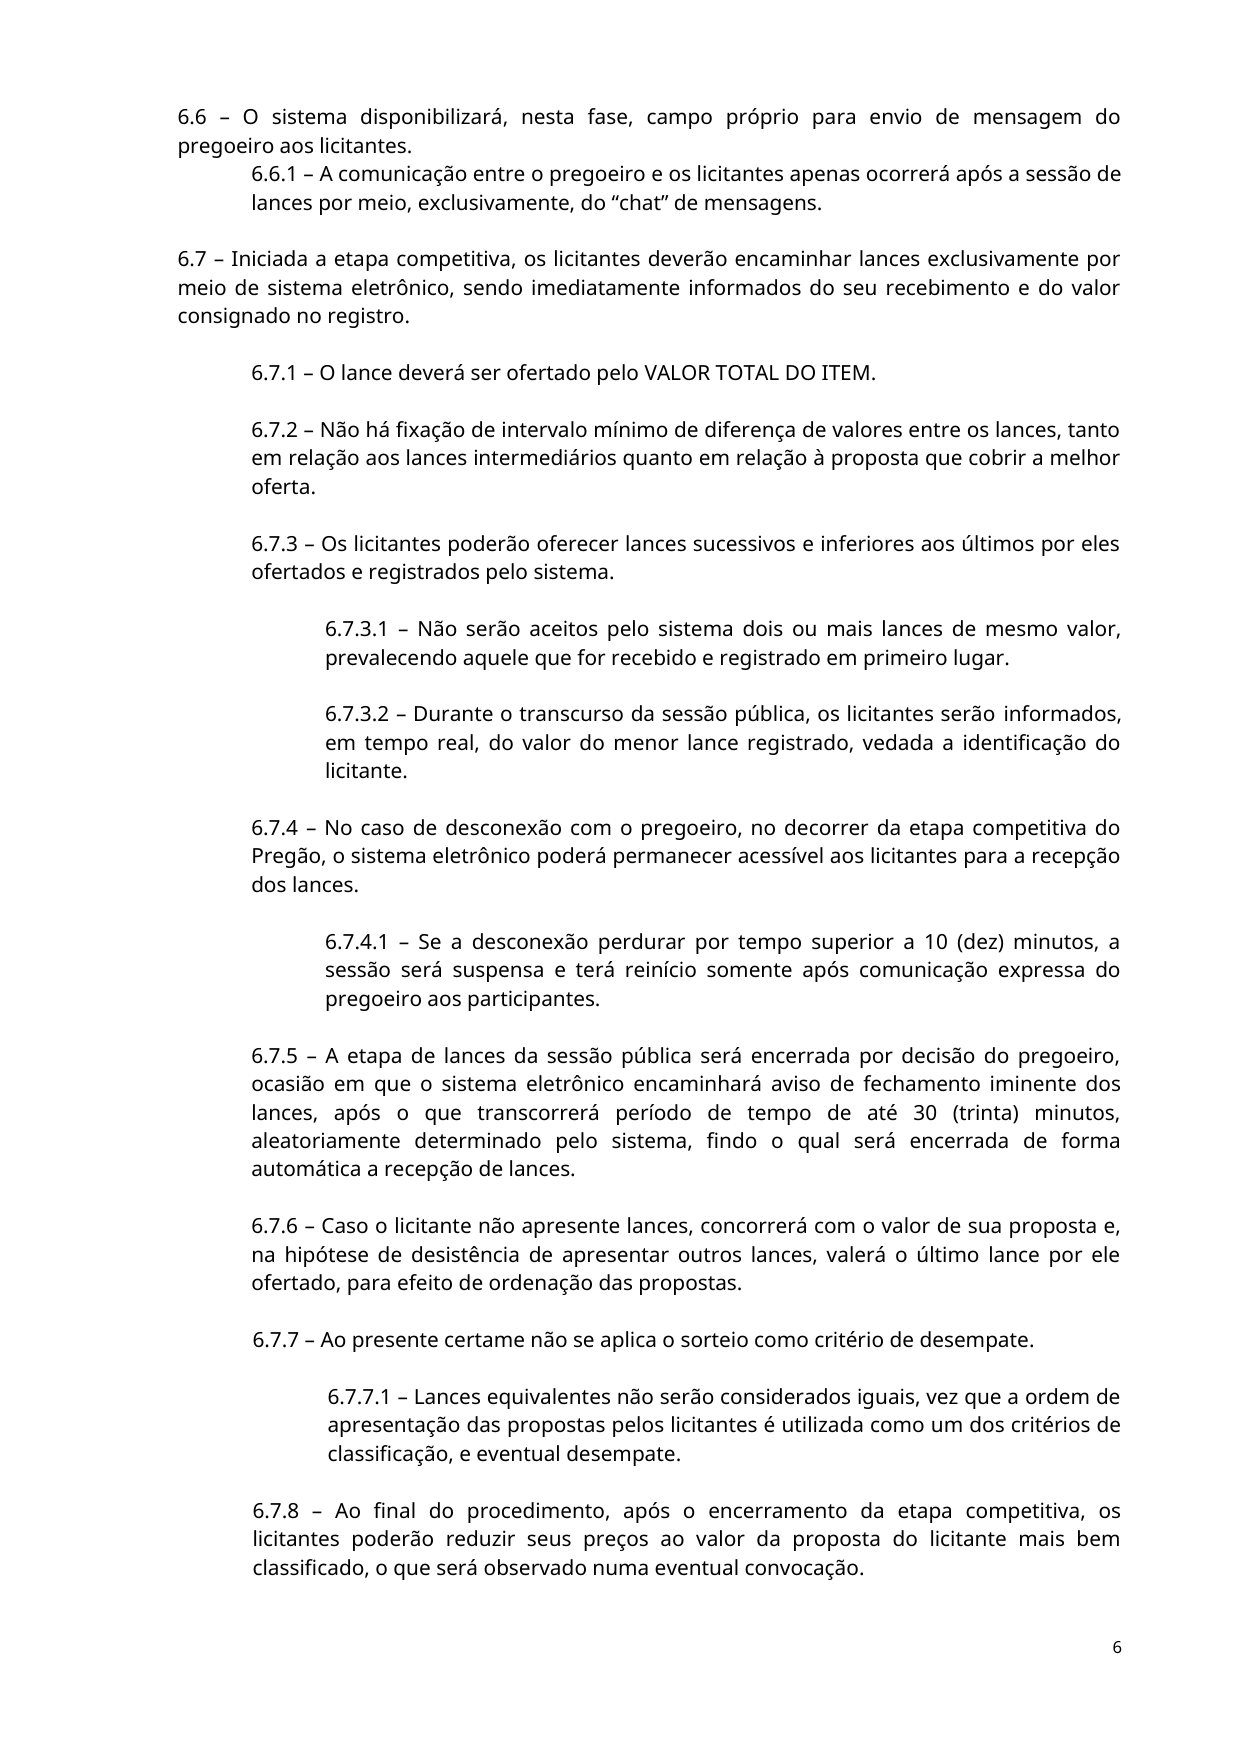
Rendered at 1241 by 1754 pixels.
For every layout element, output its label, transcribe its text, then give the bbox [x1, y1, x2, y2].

text 6.7.4.1 – Se a desconexão perdurar por tempo superior a 10 (dez) minutos, a sessão será suspensa e terá reinício somente após comunicação expressa do pregoeiro aos participantes. [325, 927, 1122, 1012]
text 6.6.1 – A comunicação entre o pregoeiro e os licitantes apenas ocorrerá após a sessão de lances por meio, exclusivamente, do “chat” de mensagens. [251, 159, 1122, 216]
text 6.7.5 – A etapa de lances da sessão pública será encerrada por decisão do pregoeiro, ocasião em que o sistema eletrônico encaminhará aviso de fechamento iminente dos lances, após o que transcorrerá período de tempo de até 30 (trinta) minutos, aleatoriamente determinado pelo sistema, findo o qual será encerrada de forma automática a recepção de lances. [251, 1041, 1122, 1183]
text 6.7.3.1 – Não serão aceitos pelo sistema dois ou mais lances de mesmo valor, prevalecendo aquele que for recebido e registrado em primeiro lugar. [325, 614, 1122, 671]
text 6.7.7.1 – Lances equivalentes não serão considerados iguais, vez que a ordem de apresentação das propostas pelos licitantes é utilizada como um dos critérios de classificação, e eventual desempate. [327, 1382, 1122, 1467]
text 6.7 – Iniciada a etapa competitiva, os licitantes deverão encaminhar lances exclusivamente por meio de sistema eletrônico, sendo imediatamente informados do seu recebimento e do valor consignado no registro. [177, 244, 1122, 330]
text 6.7.1 – O lance deverá ser ofertado pelo VALOR TOTAL DO ITEM. [251, 358, 1122, 387]
text 6.7.6 – Caso o licitante não apresente lances, concorrerá com o valor de sua proposta e, na hipótese de desistência de apresentar outros lances, valerá o último lance por ele ofertado, para efeito de ordenação das propostas. [251, 1211, 1122, 1297]
text 6.7.4 – No caso de desconexão com o pregoeiro, no decorrer da etapa competitiva do Pregão, o sistema eletrônico poderá permanecer acessível aos licitantes para a recepção dos lances. [251, 813, 1122, 898]
text 6.6 – O sistema disponibilizará, nesta fase, campo próprio para envio de mensagem do pregoeiro aos licitantes. [177, 102, 1122, 159]
text 6.7.7 – Ao presente certame não se aplica o sorteio como critério de desempate. [252, 1325, 1122, 1353]
text 6.7.3.2 – Durante o transcurso da sessão pública, os licitantes serão informados, em tempo real, do valor do menor lance registrado, vedada a identificação do licitante. [325, 699, 1122, 785]
list 6.7.3 – Os licitantes poderão oferecer lances sucessivos e inferiores aos últimos por eles ofertados e registrados pelo sistema. [251, 529, 1122, 586]
list 6.7.2 – Não há fixação de intervalo mínimo de diferença de valores entre os lances, tanto em relação aos lances intermediários quanto em relação à proposta que cobrir a melhor oferta. [251, 415, 1122, 500]
text 6.7.8 – Ao final do procedimento, após o encerramento da etapa competitiva, os licitantes poderão reduzir seus preços ao valor da proposta do licitante mais bem classificado, o que será observado numa eventual convocação. [252, 1496, 1122, 1581]
